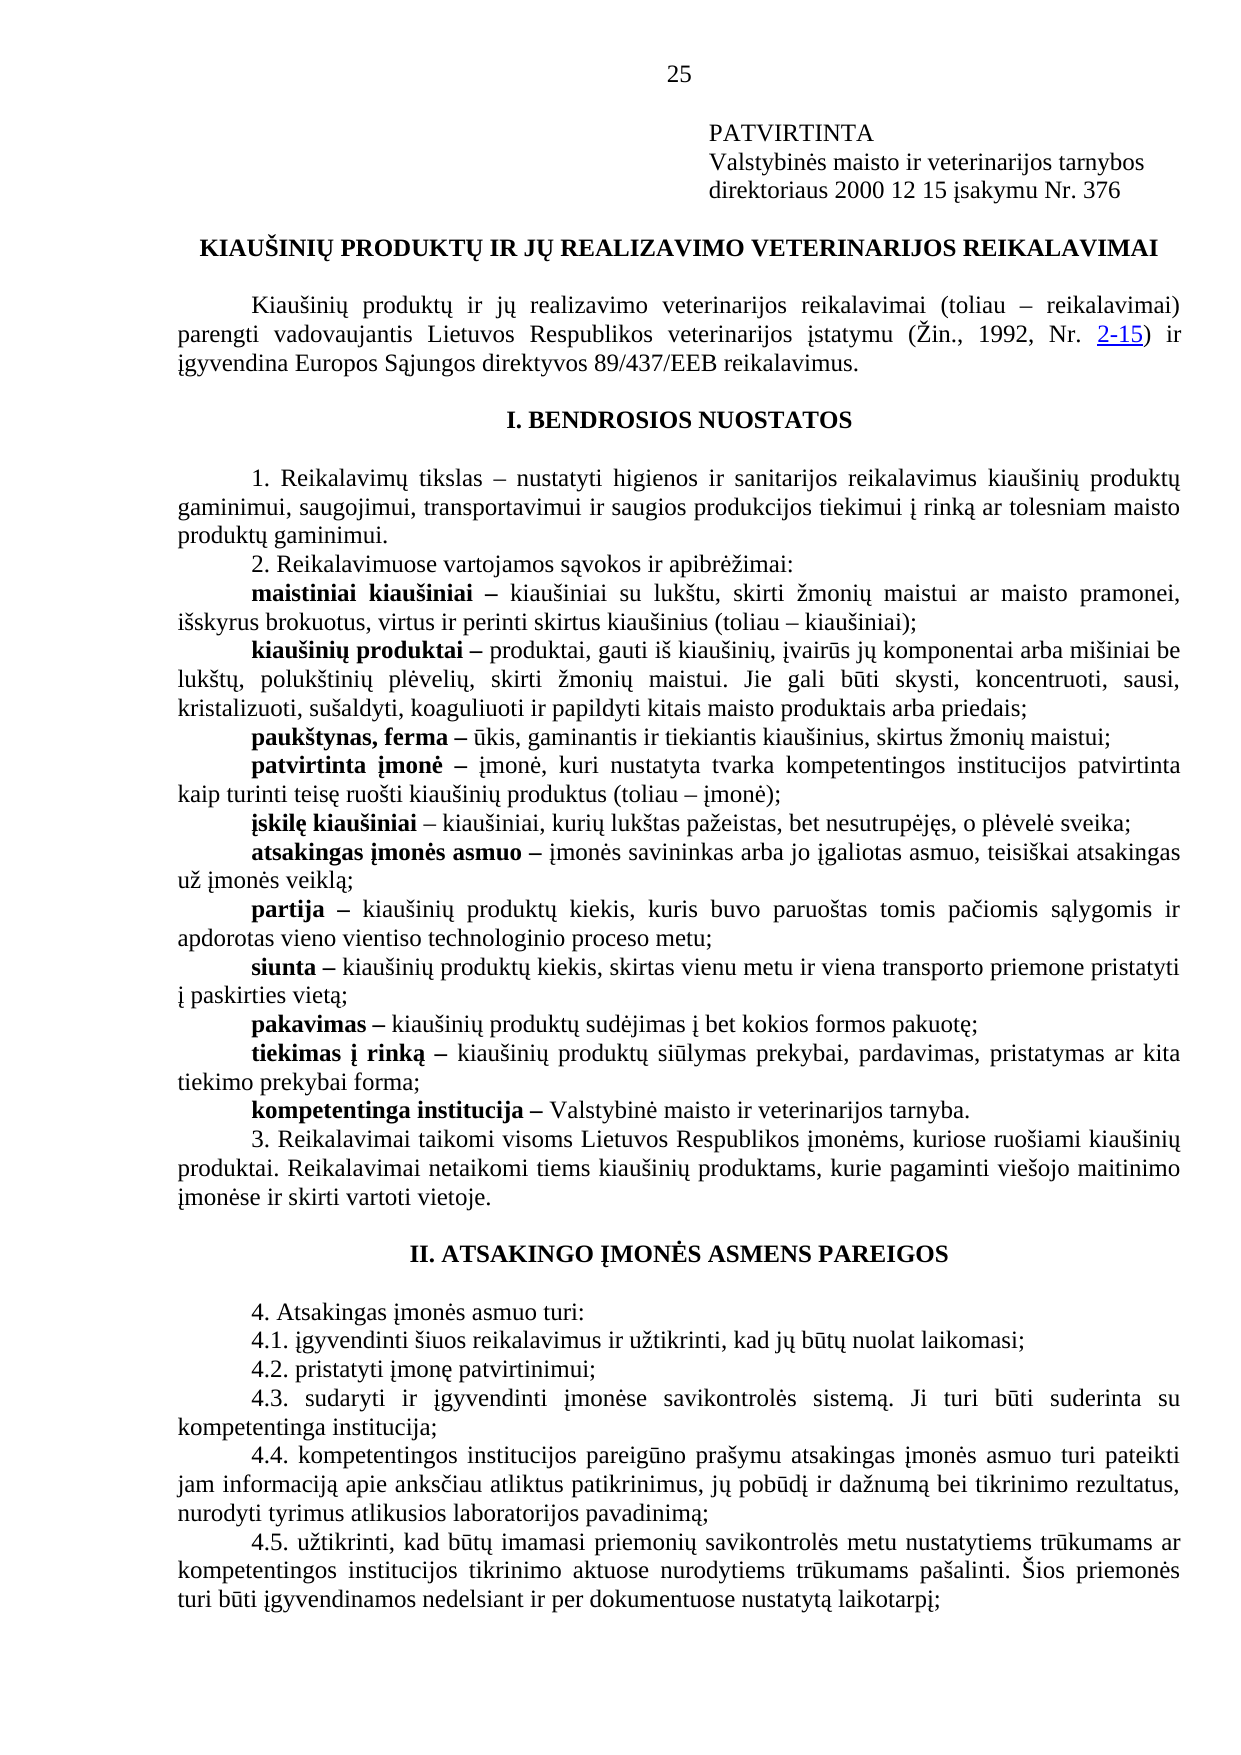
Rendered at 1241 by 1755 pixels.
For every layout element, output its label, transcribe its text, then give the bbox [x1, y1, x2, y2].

text direktoriaus 2000 12 15 įsakymu Nr. 376 [177, 176, 1181, 204]
text 4.3. sudaryti ir įgyvendinti įmonėse savikontrolės sistemą. Ji turi būti suderinta su kompetentinga institucija; [177, 1383, 1181, 1441]
text patvirtinta įmonė – įmonė, kuri nustatyta tvarka kompetentingos institucijos patvirtinta kaip turinti teisę ruošti kiaušinių produktus (toliau – įmonė); [177, 751, 1181, 808]
text kompetentinga institucija – Valstybinė maisto ir veterinarijos tarnyba. [177, 1096, 1181, 1124]
text 4.2. pristatyti įmonę patvirtinimui; [177, 1354, 1181, 1383]
text II. ATSAKINGO ĮMONĖS ASMENS PAREIGOS [177, 1239, 1181, 1268]
text Kiaušinių produktų ir jų realizavimo veterinarijos reikalavimai (toliau – reikalavimai) parengti vadovaujantis Lietuvos Respublikos veterinarijos įstatymu (Žin., 1992, Nr. 2-15) ir įgyvendina Europos Sąjungos direktyvos 89/437/EEB reikalavimus. [177, 291, 1181, 377]
text 3. Reikalavimai taikomi visoms Lietuvos Respublikos įmonėms, kuriose ruošiami kiaušinių produktai. Reikalavimai netaikomi tiems kiaušinių produktams, kurie pagaminti viešojo maitinimo įmonėse ir skirti vartoti vietoje. [177, 1124, 1181, 1211]
text 4.1. įgyvendinti šiuos reikalavimus ir užtikrinti, kad jų būtų nuolat laikomasi; [177, 1326, 1181, 1354]
text 4.5. užtikrinti, kad būtų imamasi priemonių savikontrolės metu nustatytiems trūkumams ar kompetentingos institucijos tikrinimo aktuose nurodytiems trūkumams pašalinti. Šios priemonės turi būti įgyvendinamos nedelsiant ir per dokumentuose nustatytą laikotarpį; [177, 1527, 1181, 1613]
text maistiniai kiaušiniai – kiaušiniai su lukštu, skirti žmonių maistui ar maisto pramonei, išskyrus brokuotus, virtus ir perinti skirtus kiaušinius (toliau – kiaušiniai); [177, 578, 1181, 636]
text paukštynas, ferma – ūkis, gaminantis ir tiekiantis kiaušinius, skirtus žmonių maistui; [177, 722, 1181, 751]
text 1. Reikalavimų tikslas – nustatyti higienos ir sanitarijos reikalavimus kiaušinių produktų gaminimui, saugojimui, transportavimui ir saugios produkcijos tiekimui į rinką ar tolesniam maisto produktų gaminimui. [177, 463, 1181, 549]
text 2. Reikalavimuose vartojamos sąvokos ir apibrėžimai: [177, 549, 1181, 578]
text partija – kiaušinių produktų kiekis, kuris buvo paruoštas tomis pačiomis sąlygomis ir apdorotas vieno vientiso technologinio proceso metu; [177, 894, 1181, 952]
text pakavimas – kiaušinių produktų sudėjimas į bet kokios formos pakuotę; [177, 1009, 1181, 1038]
text siunta – kiaušinių produktų kiekis, skirtas vienu metu ir viena transporto priemone pristatyti į paskirties vietą; [177, 952, 1181, 1009]
text KIAUŠINIŲ PRODUKTŲ IR JŲ REALIZAVIMO VETERINARIJOS REIKALAVIMAI [177, 233, 1181, 262]
text atsakingas įmonės asmuo – įmonės savininkas arba jo įgaliotas asmuo, teisiškai atsakingas už įmonės veiklą; [177, 837, 1181, 894]
text įskilę kiaušiniai – kiaušiniai, kurių lukštas pažeistas, bet nesutrupėjęs, o plėvelė sveika; [177, 808, 1181, 837]
text Valstybinės maisto ir veterinarijos tarnybos [177, 147, 1181, 176]
text 4. Atsakingas įmonės asmuo turi: [177, 1297, 1181, 1326]
text I. BENDROSIOS NUOSTATOS [177, 406, 1181, 434]
text PATVIRTINTA [177, 118, 1181, 147]
text tiekimas į rinką – kiaušinių produktų siūlymas prekybai, pardavimas, pristatymas ar kita tiekimo prekybai forma; [177, 1038, 1181, 1096]
text kiaušinių produktai – produktai, gauti iš kiaušinių, įvairūs jų komponentai arba mišiniai be lukštų, polukštinių plėvelių, skirti žmonių maistui. Jie gali būti skysti, koncentruoti, sausi, kristalizuoti, sušaldyti, koaguliuoti ir papildyti kitais maisto produktais arba priedais; [177, 636, 1181, 722]
text 4.4. kompetentingos institucijos pareigūno prašymu atsakingas įmonės asmuo turi pateikti jam informaciją apie anksčiau atliktus patikrinimus, jų pobūdį ir dažnumą bei tikrinimo rezultatus, nurodyti tyrimus atlikusios laboratorijos pavadinimą; [177, 1441, 1181, 1527]
